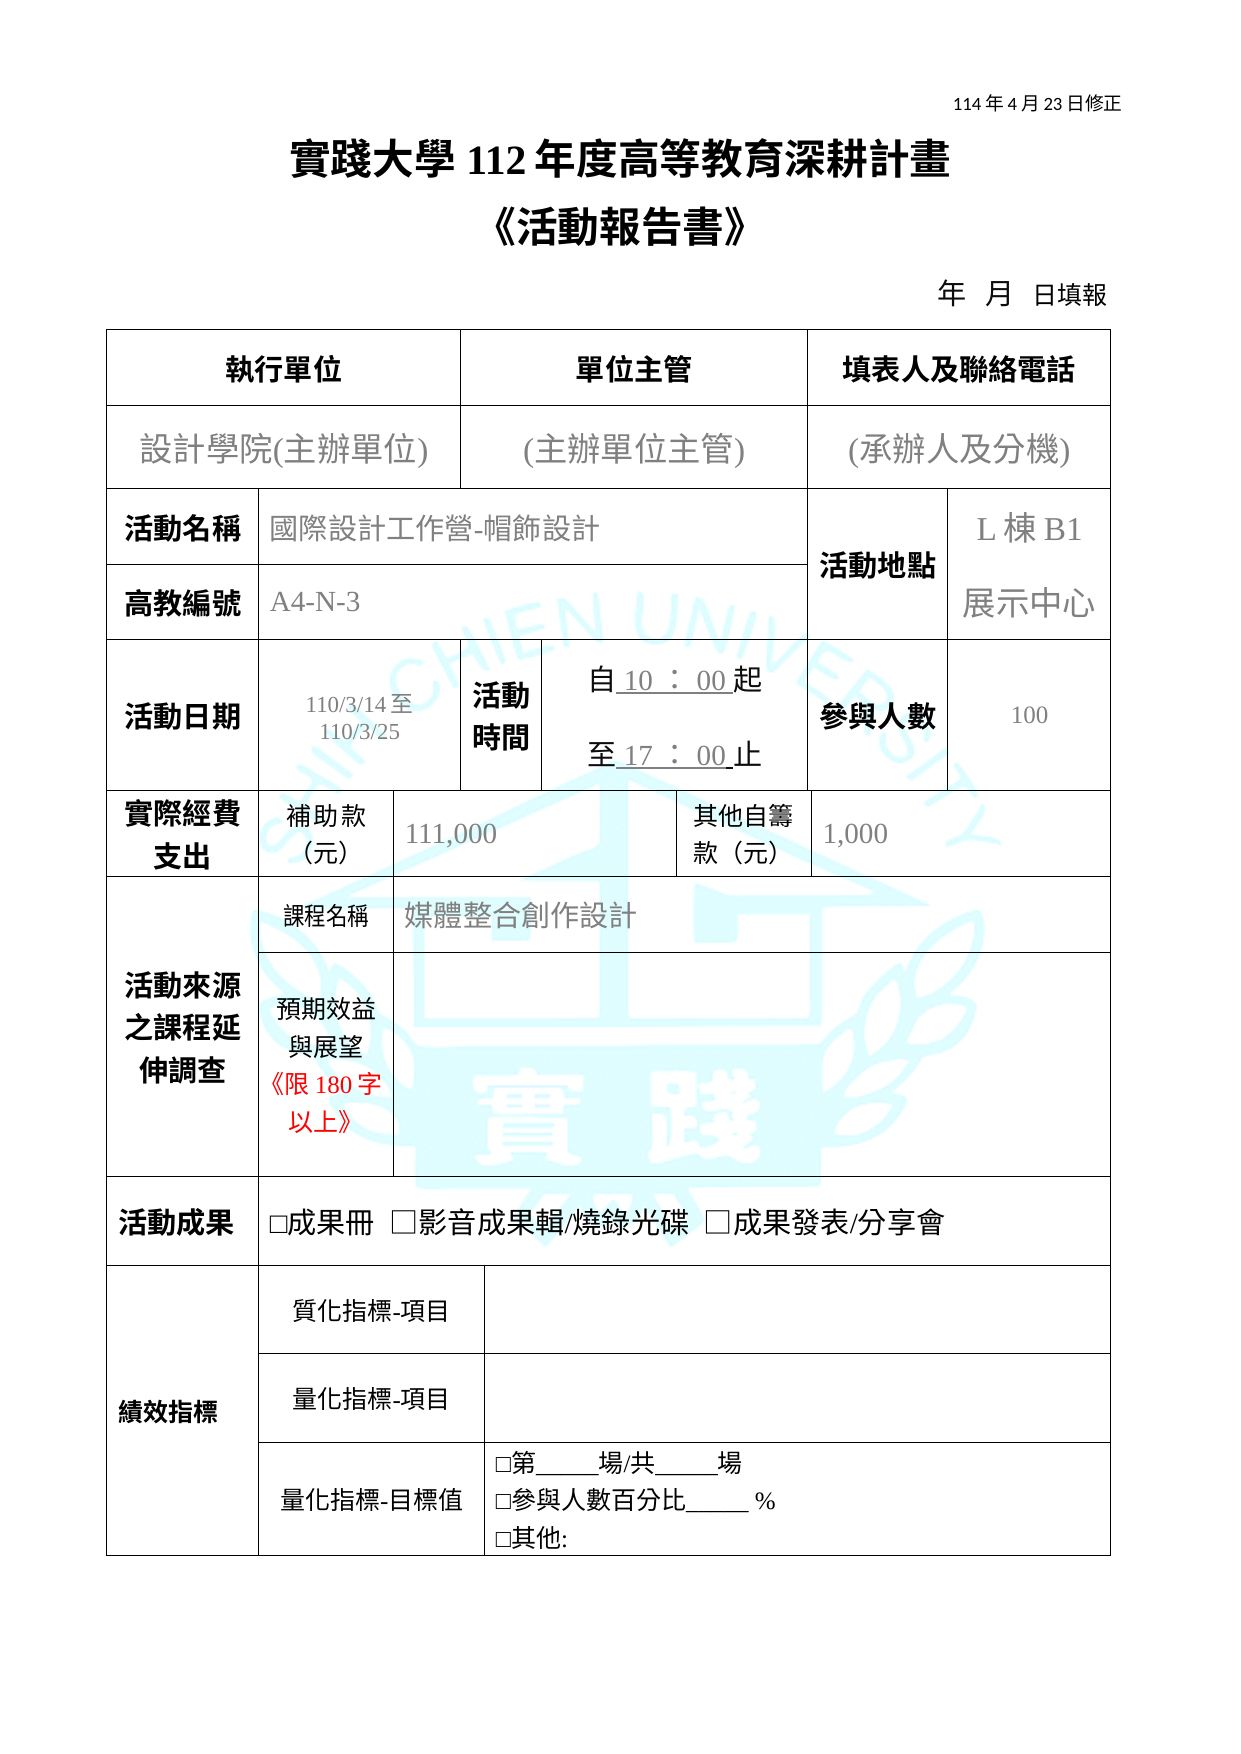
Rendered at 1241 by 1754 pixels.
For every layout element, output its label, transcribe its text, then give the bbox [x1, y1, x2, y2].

table_cell 質化指標-項目 [259, 1286, 484, 1353]
table_cell 活動成果 [107, 1177, 187, 1264]
table_header 填表人及聯絡電話 [808, 330, 1110, 405]
text 年 月 日填報 [43, 254, 1107, 329]
table_cell □第_____場/共_____場 □參與人數百分比_____ % □其他: [485, 1443, 1110, 1555]
table_cell 100 [1054, 640, 1110, 790]
table_cell 量化指標-項目 [259, 1354, 484, 1442]
table_cell 1,000 [1054, 791, 1110, 876]
table_header 執行單位 [107, 330, 460, 405]
table_cell [1054, 953, 1110, 1176]
table_cell 績效指標 [107, 1266, 258, 1555]
table_cell 活動地點 [808, 489, 947, 528]
text 《活動報告書》 [118, 194, 1122, 254]
table_cell □成果冊 □影音成果輯/燒錄光碟 □成果發表/分享會 [1054, 1177, 1110, 1264]
table_cell 活動名稱 [107, 489, 258, 564]
table_cell 國際設計工作營-帽飾設計 [259, 489, 807, 528]
table_cell 活動來源之課程延伸調查 [107, 877, 187, 1176]
table_cell L棟B1展示中心 [948, 489, 1110, 639]
table_cell 高教編號 [107, 565, 187, 639]
table_cell 量化指標-目標值 [259, 1443, 484, 1555]
table_cell 實際經費 支出 [107, 791, 187, 876]
table_cell 媒體整合創作設計 [1054, 877, 1110, 952]
text 實踐大學 112年度高等教育深耕計畫 [118, 119, 1122, 194]
table_cell (承辦人及分機) [808, 406, 1110, 488]
table_cell (主辦單位主管) [461, 406, 807, 488]
table_cell 設計學院(主辦單位) [107, 406, 460, 488]
table_cell [485, 1354, 1110, 1442]
table_header 單位主管 [461, 330, 807, 405]
table_cell [485, 1266, 1110, 1353]
table_cell 活動日期 [107, 640, 187, 790]
